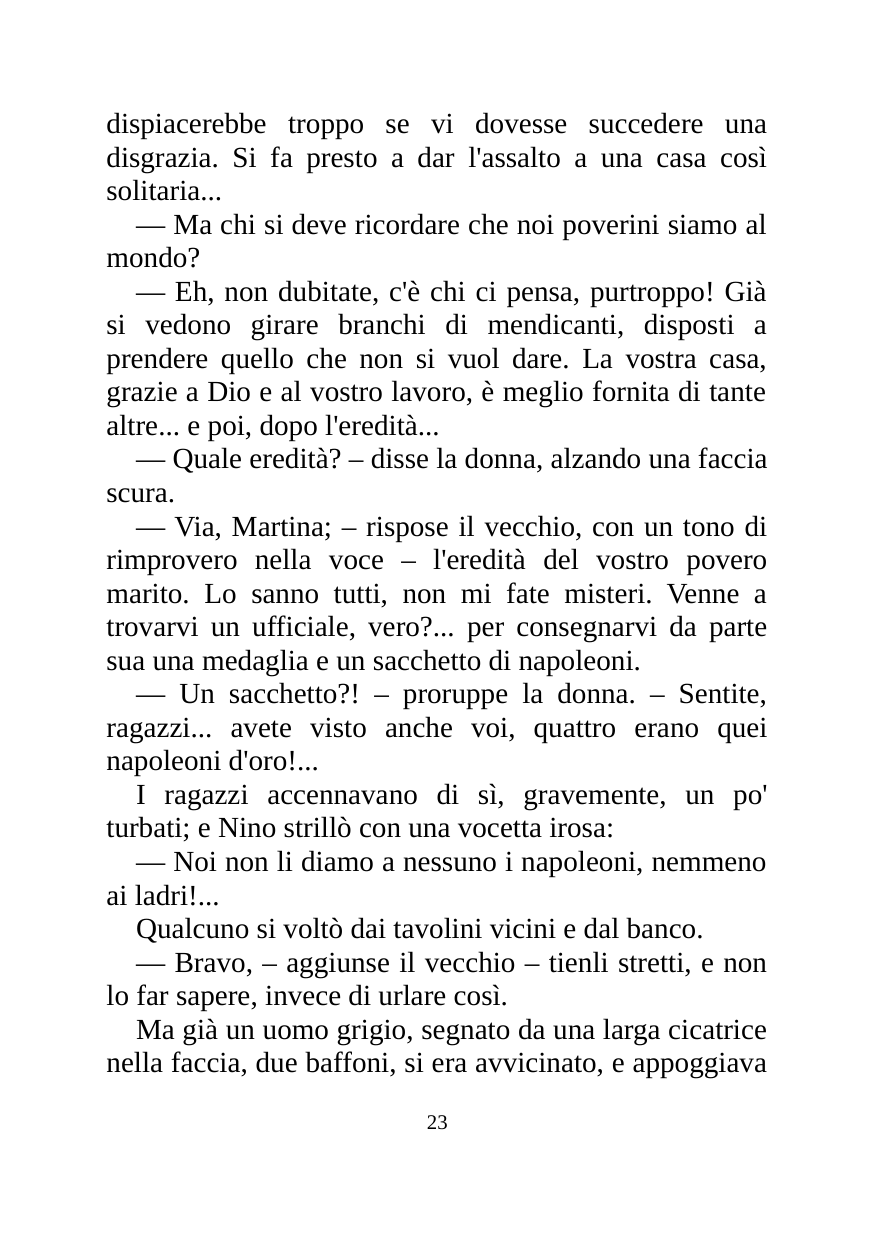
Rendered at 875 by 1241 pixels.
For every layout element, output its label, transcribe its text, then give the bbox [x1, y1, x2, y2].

text — Bravo, – aggiunse il vecchio – tienli stretti, e non lo far sapere, invece di urlare così. [106, 945, 768, 1012]
text — Quale eredità? – disse la donna, alzando una faccia scura. [106, 442, 768, 509]
text — Via, Martina; – rispose il vecchio, con un tono di rimprovero nella voce – l'eredità del vostro povero marito. Lo sanno tutti, non mi fate misteri. Venne a trovarvi un ufficiale, vero?... per consegnarvi da parte sua una medaglia e un sacchetto di napoleoni. [106, 509, 768, 676]
text Ma già un uomo grigio, segnato da una larga cicatrice nella faccia, due baffoni, si era avvicinato, e appoggiava [106, 1012, 768, 1079]
text — Un sacchetto?! – proruppe la donna. – Sentite, ragazzi... avete visto anche voi, quattro erano quei napoleoni d'oro!... [106, 676, 768, 777]
text — Noi non li diamo a nessuno i napoleoni, nemmeno ai ladri!... [106, 844, 768, 911]
text — Eh, non dubitate, c'è chi ci pensa, purtroppo! Già si vedono girare branchi di mendicanti, disposti a prendere quello che non si vuol dare. La vostra casa, grazie a Dio e al vostro lavoro, è meglio fornita di tante altre... e poi, dopo l'eredità... [106, 274, 768, 442]
text — Ma chi si deve ricordare che noi poverini siamo al mondo? [106, 207, 768, 274]
text dispiacerebbe troppo se vi dovesse succedere una disgrazia. Si fa presto a dar l'assalto a una casa così solitaria... [106, 106, 768, 207]
text I ragazzi accennavano di sì, gravemente, un po' turbati; e Nino strillò con una vocetta irosa: [106, 777, 768, 844]
text Qualcuno si voltò dai tavolini vicini e dal banco. [106, 911, 768, 945]
